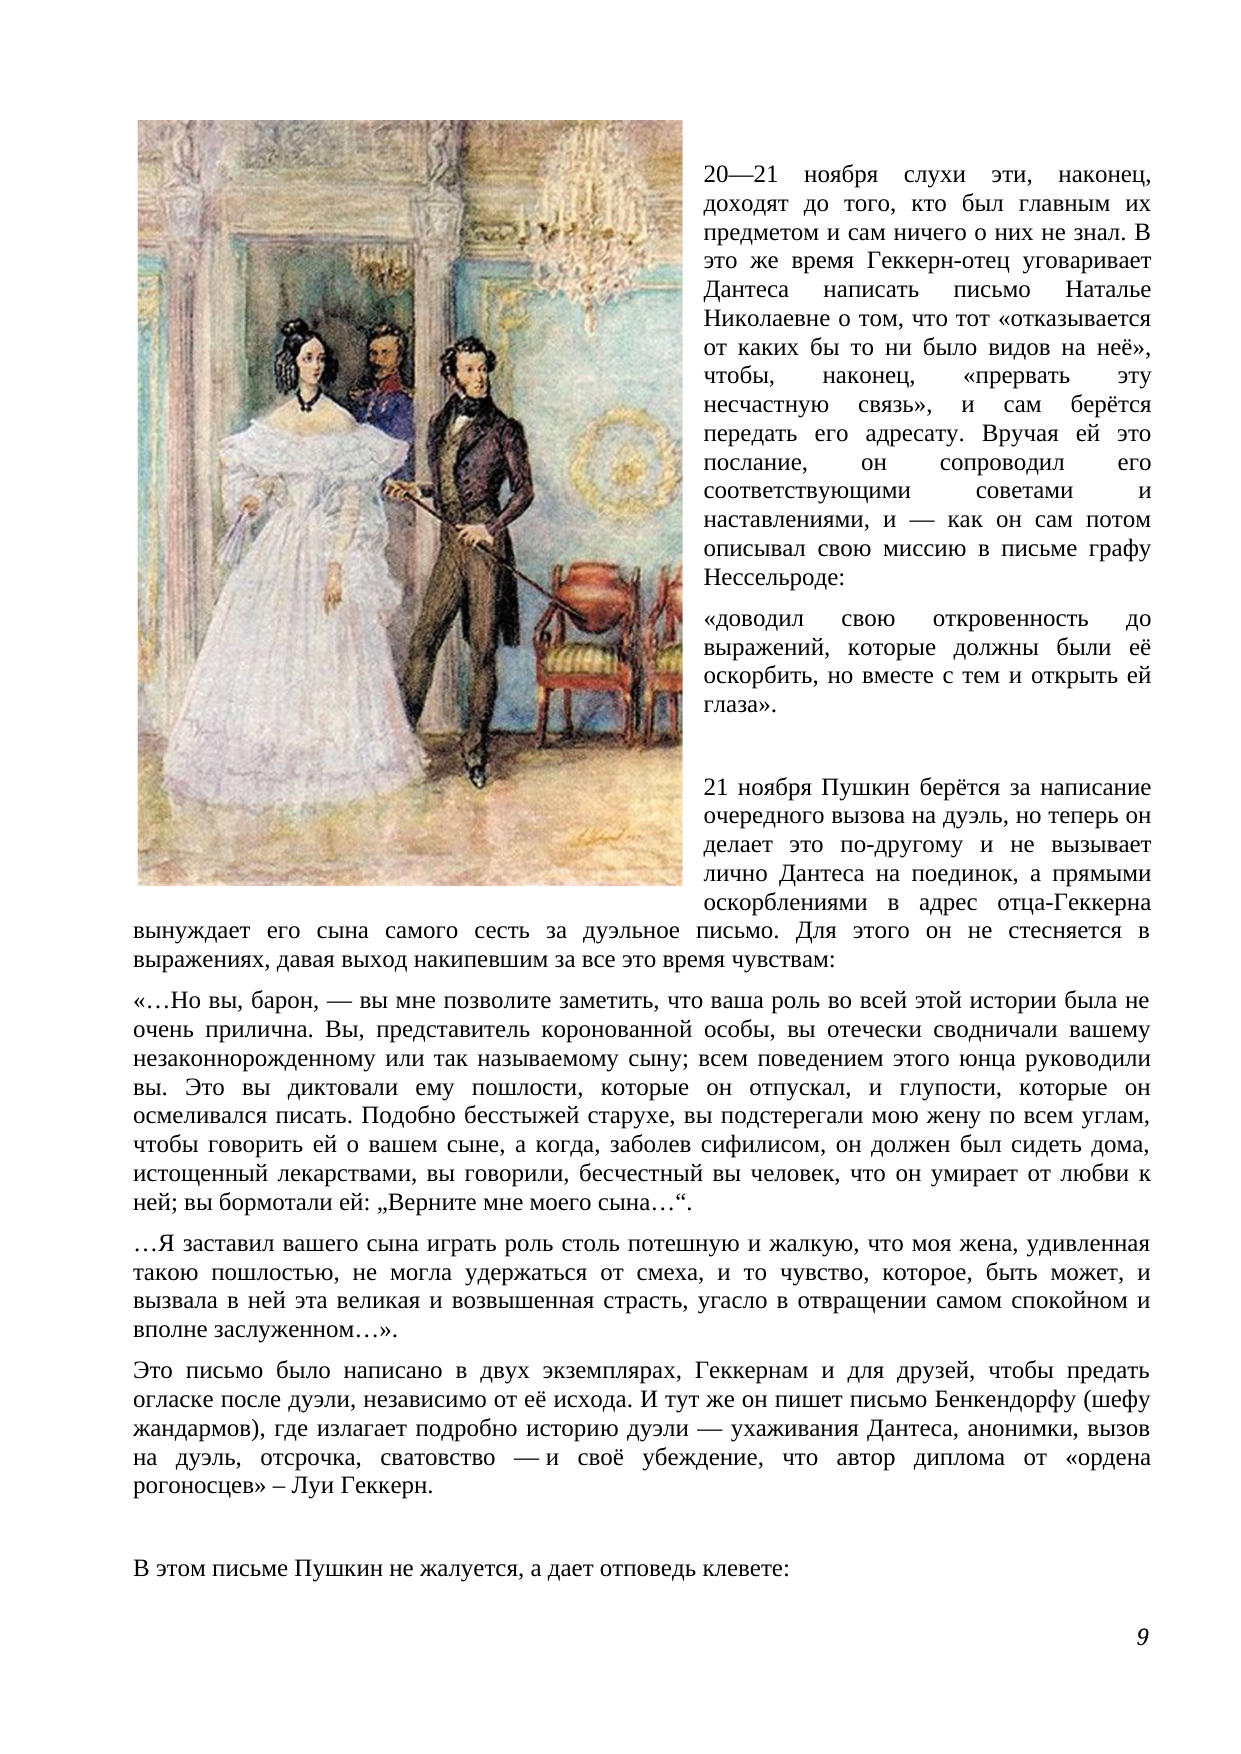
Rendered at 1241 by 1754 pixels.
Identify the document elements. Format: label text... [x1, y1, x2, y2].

text «доводил свою откровенность до выражений, которые должны были её оскорбить, но вместе с тем и открыть ей глаза». [684, 603, 1152, 718]
text 21 ноября Пушкин берётся за написание очередного вызова на дуэль, но теперь он делает это по-другому и не вызывает лично Дантеса на поединок, а прямыми оскорблениями в адрес отца-Геккерна вынуждает его сына самого сесть за дуэльное письмо. Для этого он не стесняется в выражениях, давая выход накипевшим за все это время чувствам: [133, 772, 1152, 973]
text 20—21 ноября слухи эти, наконец, доходят до того, кто был главным их предметом и сам ничего о них не знал. В это же время Геккерн-отец уговаривает Дантеса написать письмо Наталье Николаевне о том, что тот «отказывается от каких бы то ни было видов на неё», чтобы, наконец, «прервать эту несчастную связь», и сам берётся передать его адресату. Вручая ей это послание, он сопроводил его соответствующими советами и наставлениями, и — как он сам потом описывал свою миссию в письме графу Нессельроде: [684, 159, 1152, 591]
picture [137, 120, 683, 886]
text …Я заставил вашего сына играть роль столь потешную и жалкую, что моя жена, удивленная такою пошлостью, не могла удержаться от смеха, и то чувство, которое, быть может, и вызвала в ней эта великая и возвышенная страсть, угасло в отвращении самом спокойном и вполне заслуженном…». [133, 1228, 1152, 1343]
text «…Но вы, барон, — вы мне позволите заметить, что ваша роль во всей этой истории была не очень прилична. Вы, представитель коронованной особы, вы отечески сводничали вашему незаконнорожденному или так называемому сыну; всем поведением этого юнца руководили вы. Это вы диктовали ему пошлости, которые он отпускал, и глупости, которые он осмеливался писать. Подобно бесстыжей старухе, вы подстерегали мою жену по всем углам, чтобы говорить ей о вашем сыне, а когда, заболев сифилисом, он должен был сидеть дома, истощенный лекарствами, вы говорили, бесчестный вы человек, что он умирает от любви к ней; вы бормотали ей: „Верните мне моего сына…“. [133, 986, 1152, 1216]
text В этом письме Пушкин не жалуется, а дает отповедь клевете: [133, 1553, 1152, 1582]
text Это письмо было написано в двух экземплярах, Геккернам и для друзей, чтобы предать огласке после дуэли, независимо от её исхода. И тут же он пишет письмо Бенкендорфу (шефу жандармов), где излагает подробно историю дуэли — ухаживания Дантеса, анонимки, вызов на дуэль, отсрочка, сватовство — и своё убеждение, что автор диплома от «ордена рогоносцев» ‒ Луи Геккерн. [133, 1356, 1152, 1499]
